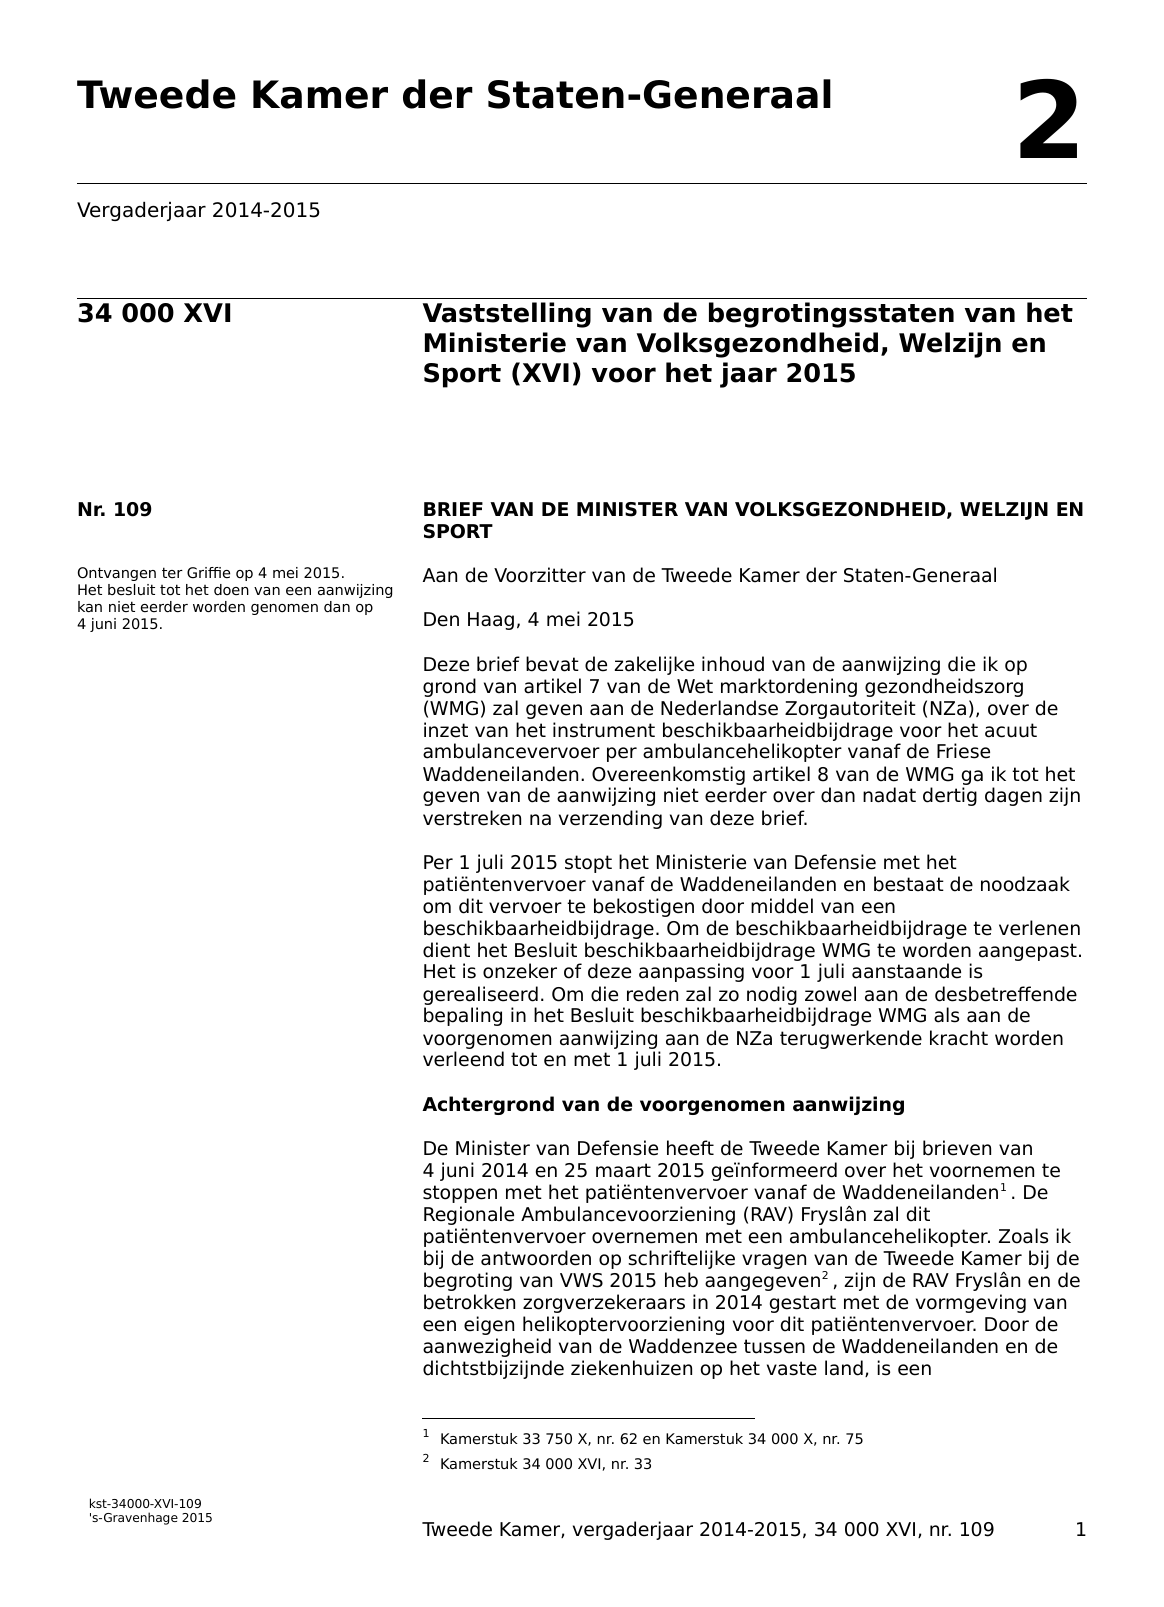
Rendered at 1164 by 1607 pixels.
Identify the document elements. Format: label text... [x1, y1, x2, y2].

text kst-34000-XVI-109 [88, 1497, 323, 1511]
subtitle 34 000 XVI Vaststelling van de begrotingsstaten van het Ministerie van Volksgezondheid, Welzijn en Sport (XVI) voor het jaar 2015 [77, 299, 1087, 388]
text De Minister van Defensie heeft de Tweede Kamer bij brieven van 4 juni 2014 en 25 maart 2015 geïnformeerd over het voornemen te stoppen met het patiëntenvervoer vanaf de Waddeneilanden. De Regionale Ambulancevoorziening (RAV) Fryslân zal dit patiëntenvervoer overnemen met een ambulancehelikopter. Zoals ik bij de antwoorden op schriftelijke vragen van de Tweede Kamer bij de begroting van VWS 2015 heb aangegeven, zijn de RAV Fryslân en de betrokken zorgverzekeraars in 2014 gestart met de vormgeving van een eigen helikoptervoorziening voor dit patiëntenvervoer. Door de aanwezigheid van de Waddenzee tussen de Waddeneilanden en de dichtstbijzijnde ziekenhuizen op het vaste land, is een [422, 1138, 1087, 1379]
text Kamerstuk 34 000 XVI, nr. 33 [422, 1452, 1087, 1474]
text Ontvangen ter Griffie op 4 mei 2015. [77, 565, 399, 582]
subtitle Nr. 109 BRIEF VAN DE MINISTER VAN VOLKSGEZONDHEID, WELZIJN EN SPORT [77, 499, 1087, 543]
text Kamerstuk 33 750 X, nr. 62 en Kamerstuk 34 000 X, nr. 75 [422, 1427, 1087, 1449]
table_cell Vergaderjaar 2014-2015 [77, 184, 1087, 298]
text 's-Gravenhage 2015 [88, 1511, 323, 1525]
subtitle Achtergrond van de voorgenomen aanwijzing [422, 1093, 1087, 1116]
table_header 2 [886, 59, 1087, 183]
text Aan de Voorzitter van de Tweede Kamer der Staten-Generaal [422, 565, 1087, 587]
table_header Tweede Kamer der Staten-Generaal [77, 59, 886, 183]
text Den Haag, 4 mei 2015 [422, 609, 1087, 631]
text Het besluit tot het doen van een aanwijzing kan niet eerder worden genomen dan op 4 juni 2015. [77, 582, 399, 633]
text Per 1 juli 2015 stopt het Ministerie van Defensie met het patiëntenvervoer vanaf de Waddeneilanden en bestaat de noodzaak om dit vervoer te bekostigen door middel van een beschikbaarheidbijdrage. Om de beschikbaarheidbijdrage te verlenen dient het Besluit beschikbaarheidbijdrage WMG te worden aangepast. Het is onzeker of deze aanpassing voor 1 juli aanstaande is gerealiseerd. Om die reden zal zo nodig zowel aan de desbetreffende bepaling in het Besluit beschikbaarheidbijdrage WMG als aan de voorgenomen aanwijzing aan de NZa terugwerkende kracht worden verleend tot en met 1 juli 2015. [422, 852, 1087, 1071]
text Deze brief bevat de zakelijke inhoud van de aanwijzing die ik op grond van artikel 7 van de Wet marktordening gezondheidszorg (WMG) zal geven aan de Nederlandse Zorgautoriteit (NZa), over de inzet van het instrument beschikbaarheidbijdrage voor het acuut ambulancevervoer per ambulancehelikopter vanaf de Friese Waddeneilanden. Overeenkomstig artikel 8 van de WMG ga ik tot het geven van de aanwijzing niet eerder over dan nadat dertig dagen zijn verstreken na verzending van deze brief. [422, 653, 1087, 829]
